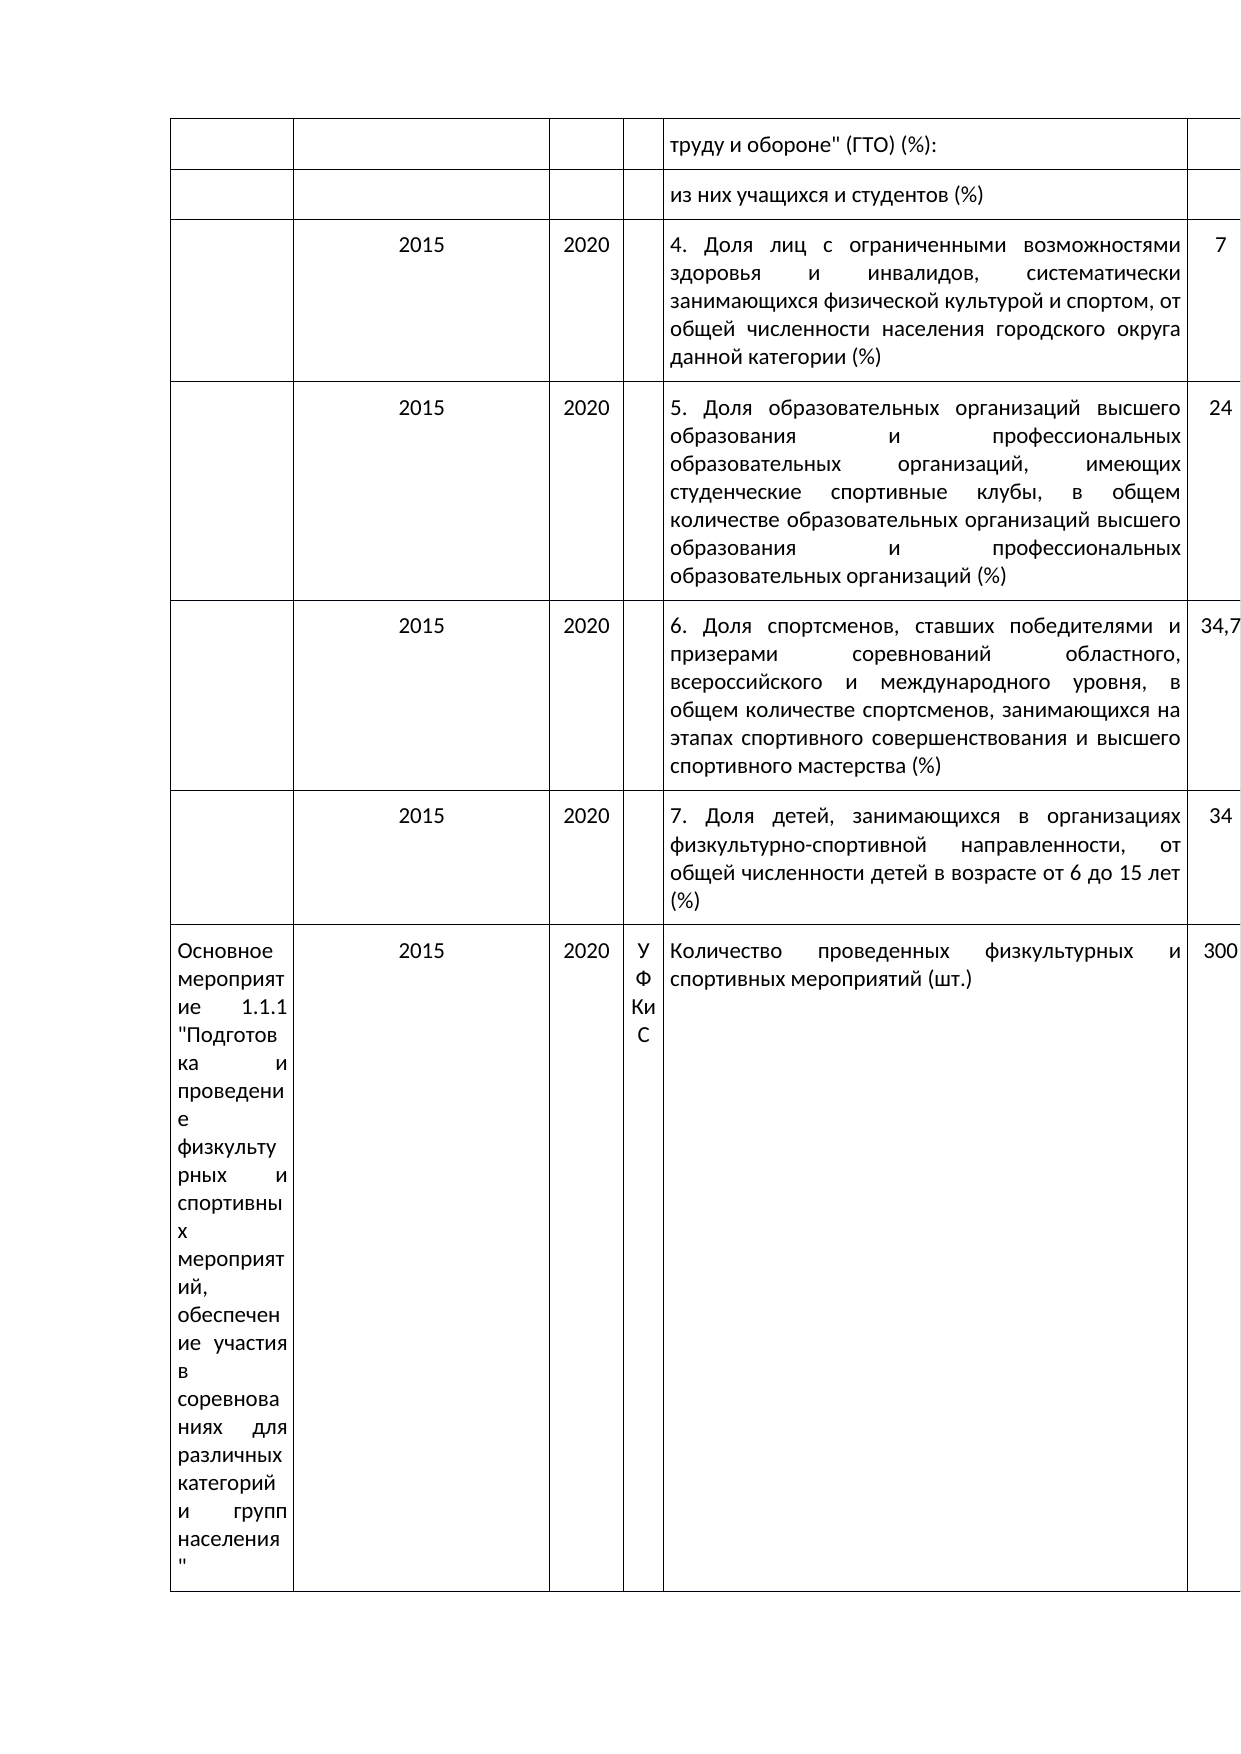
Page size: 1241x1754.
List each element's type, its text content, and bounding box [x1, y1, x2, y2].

table_cell [1188, 119, 1240, 168]
table_cell 2020 [550, 925, 623, 1591]
table_cell [624, 220, 663, 381]
table_cell [624, 791, 663, 924]
table_cell [1188, 170, 1240, 219]
table_cell 2015 [294, 925, 549, 1591]
table_cell 2020 [550, 382, 623, 599]
table_cell 2015 [294, 382, 549, 599]
table_cell 34 [1188, 791, 1240, 924]
table_cell 300 [1188, 925, 1240, 1591]
table_cell Количество проведенных физкультурных и спортивных мероприятий (шт.) [664, 925, 1187, 1591]
table_cell 2015 [294, 601, 549, 790]
table_cell [171, 382, 293, 599]
table_cell 6. Доля спортсменов, ставших победителями и призерами соревнований областного, всероссийского и международного уровня, в общем количестве спортсменов, занимающихся на этапах спортивного совершенствования и высшего спортивного мастерства (%) [664, 601, 1187, 790]
table_cell УФКиС [624, 925, 663, 1591]
table_cell 24 [1188, 382, 1240, 599]
table_cell 4. Доля лиц с ограниченными возможностями здоровья и инвалидов, систематически занимающихся физической культурой и спортом, от общей численности населения городского округа данной категории (%) [664, 220, 1187, 381]
table_cell [171, 791, 293, 924]
table_cell 2020 [550, 601, 623, 790]
table_cell [294, 119, 549, 168]
table_cell 2015 [294, 220, 549, 381]
table_cell [624, 601, 663, 790]
table_cell [624, 170, 663, 219]
table_cell [171, 119, 293, 168]
table_cell 7. Доля детей, занимающихся в организациях физкультурно-спортивной направленности, от общей численности детей в возрасте от 6 до 15 лет (%) [664, 791, 1187, 924]
table_cell 2015 [294, 791, 549, 924]
table_cell 2020 [550, 791, 623, 924]
table_cell [171, 170, 293, 219]
table_cell [171, 220, 293, 381]
table_cell 7 [1188, 220, 1240, 381]
table_cell 2020 [550, 220, 623, 381]
table_cell из них учащихся и студентов (%) [664, 170, 1187, 219]
table_cell 5. Доля образовательных организаций высшего образования и профессиональных образовательных организаций, имеющих студенческие спортивные клубы, в общем количестве образовательных организаций высшего образования и профессиональных образовательных организаций (%) [664, 382, 1187, 599]
table_cell [624, 119, 663, 168]
table_cell [624, 382, 663, 599]
table_cell [294, 170, 549, 219]
table_cell [550, 119, 623, 168]
table_cell труду и обороне" (ГТО) (%): [664, 119, 1187, 168]
table_cell 34,7 [1188, 601, 1240, 790]
table_cell Основное мероприятие 1.1.1 "Подготовка и проведение физкультурных и спортивных мероприятий, обеспечение участия в соревнованиях для различных категорий и групп населения" [171, 925, 293, 1591]
table_cell [550, 170, 623, 219]
table_cell [171, 601, 293, 790]
